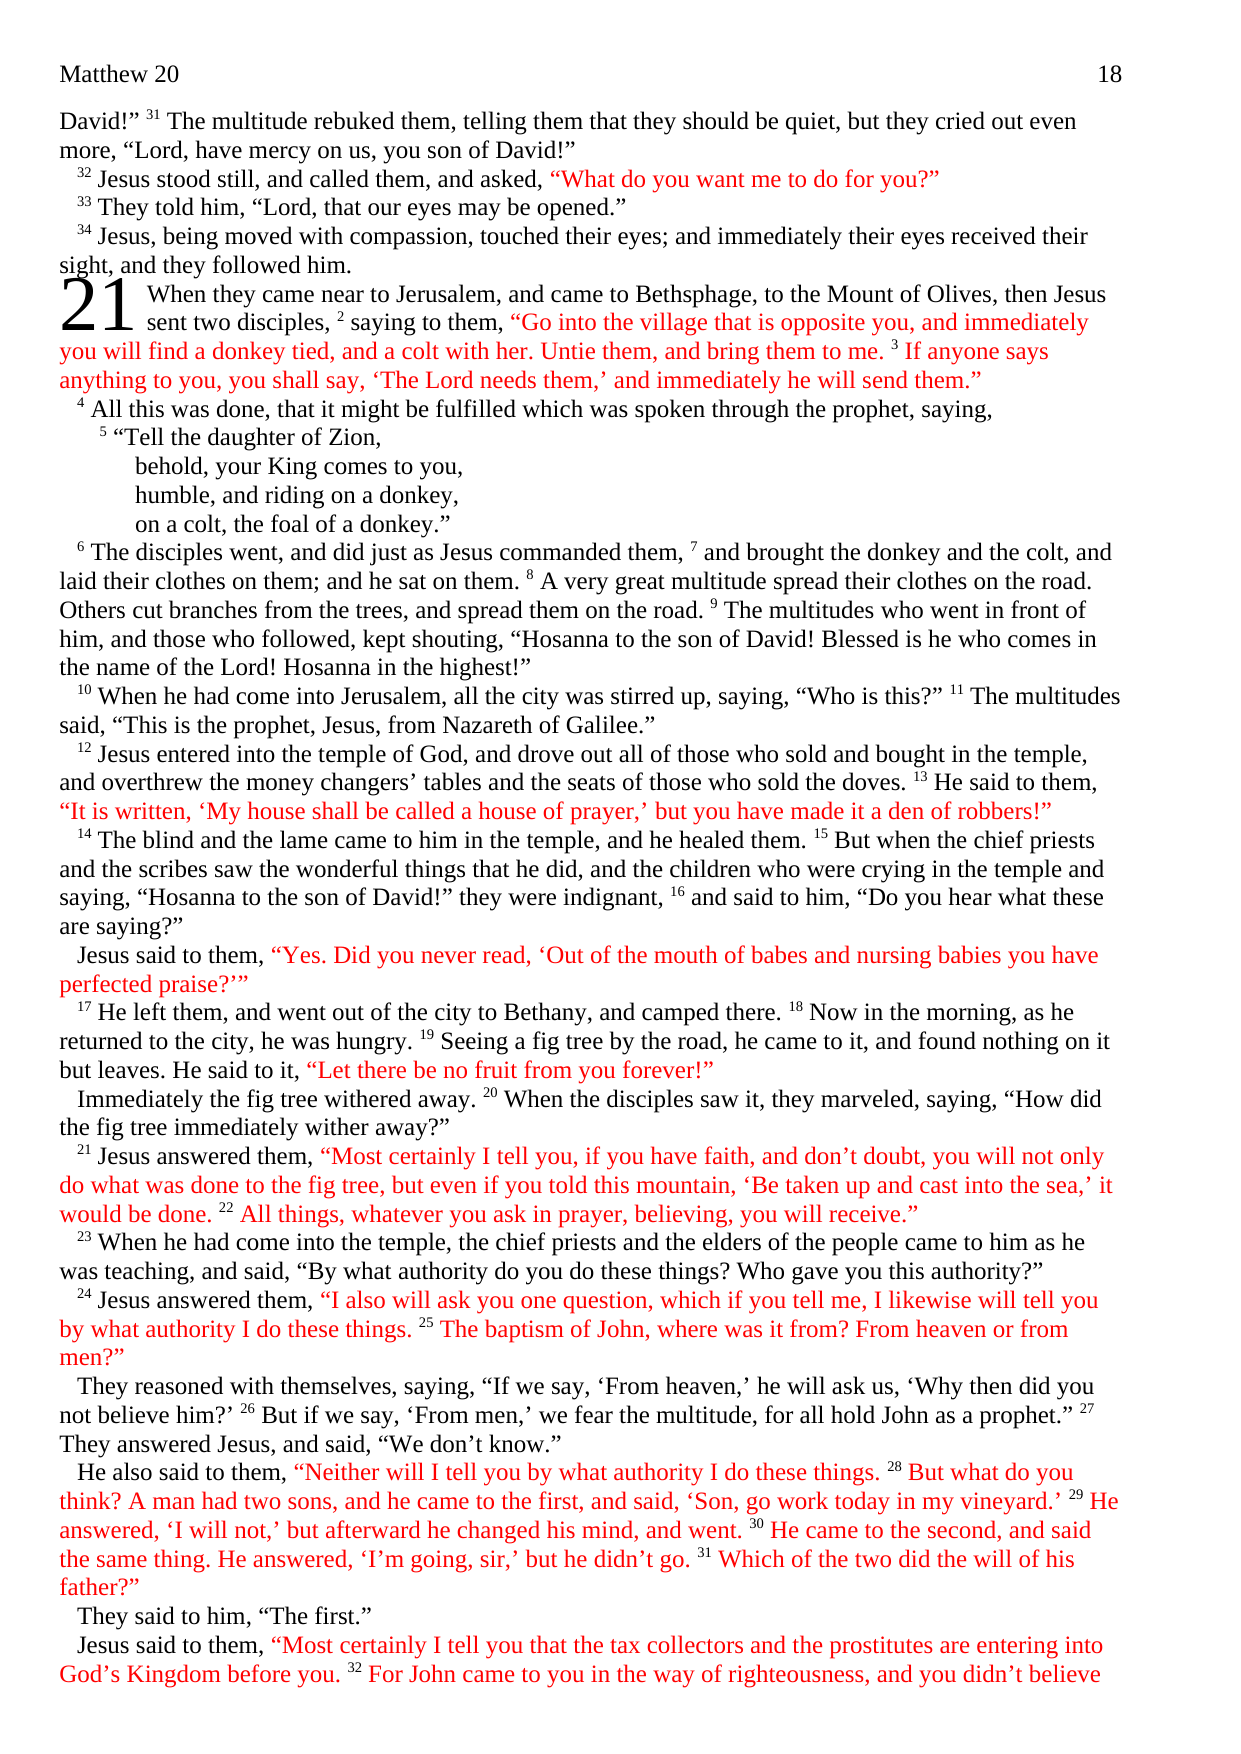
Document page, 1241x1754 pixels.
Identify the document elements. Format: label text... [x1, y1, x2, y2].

text 4 All this was done, that it might be fulfilled which was spoken through the prophet, saying, [59, 394, 1122, 422]
text 23 When he had come into the temple, the chief priests and the elders of the people came to him as he was teaching, and said, “By what authority do you do these things? Who gave you this authority?” [59, 1227, 1122, 1285]
text 6 The disciples went, and did just as Jesus commanded them, 7 and brought the donkey and the colt, and laid their clothes on them; and he sat on them. 8 A very great multitude spread their clothes on the road. Others cut branches from the trees, and spread them on the road. 9 The multitudes who went in front of him, and those who followed, kept shouting, “Hosanna to the son of David! Blessed is he who comes in the name of the Lord! Hosanna in the highest!” [59, 537, 1122, 681]
text humble, and riding on a donkey, [135, 480, 1122, 509]
text 17 He left them, and went out of the city to Bethany, and camped there. 18 Now in the morning, as he returned to the city, he was hungry. 19 Seeing a fig tree by the road, he came to it, and found nothing on it but leaves. He said to it, “Let there be no fruit from you forever!” [59, 997, 1122, 1084]
text on a colt, the foal of a donkey.” [135, 509, 1122, 537]
text 12 Jesus entered into the temple of God, and drove out all of those who sold and bought in the temple, and overthrew the money changers’ tables and the seats of those who sold the doves. 13 He said to them, “It is written, ‘My house shall be called a house of prayer,’ but you have made it a den of robbers!” [59, 739, 1122, 825]
text They said to him, “The first.” [59, 1601, 1122, 1630]
text 34 Jesus, being moved with compassion, touched their eyes; and immediately their eyes received their sight, and they followed him. [59, 221, 1122, 279]
text They reasoned with themselves, saying, “If we say, ‘From heaven,’ he will ask us, ‘Why then did you not believe him?’ 26 But if we say, ‘From men,’ we fear the multitude, for all hold John as a prophet.” 27 They answered Jesus, and said, “We don’t know.” [59, 1371, 1122, 1457]
text 21 Jesus answered them, “Most certainly I tell you, if you have faith, and don’t doubt, you will not only do what was done to the fig tree, but even if you told this mountain, ‘Be taken up and cast into the sea,’ it would be done. 22 All things, whatever you ask in prayer, believing, you will receive.” [59, 1141, 1122, 1227]
text 33 They told him, “Lord, that our eyes may be opened.” [59, 192, 1122, 221]
text 32 Jesus stood still, and called them, and asked, “What do you want me to do for you?” [59, 164, 1122, 192]
text 5 “Tell the daughter of Zion, [99, 422, 1122, 451]
text Jesus said to them, “Most certainly I tell you that the tax collectors and the prostitutes are entering into God’s Kingdom before you. 32 For John came to you in the way of righteousness, and you didn’t believe [59, 1630, 1122, 1687]
text 14 The blind and the lame came to him in the temple, and he healed them. 15 But when the chief priests and the scribes saw the wonderful things that he did, and the children who were crying in the temple and saying, “Hosanna to the son of David!” they were indignant, 16 and said to him, “Do you hear what these are saying?” [59, 825, 1122, 940]
text 10 When he had come into Jerusalem, all the city was stirred up, saying, “Who is this?” 11 The multitudes said, “This is the prophet, Jesus, from Nazareth of Galilee.” [59, 681, 1122, 739]
text David!” 31 The multitude rebuked them, telling them that they should be quiet, but they cried out even more, “Lord, have mercy on us, you son of David!” [59, 106, 1122, 164]
text Immediately the fig tree withered away. 20 When the disciples saw it, they marveled, saying, “How did the fig tree immediately wither away?” [59, 1084, 1122, 1141]
text 24 Jesus answered them, “I also will ask you one question, which if you tell me, I likewise will tell you by what authority I do these things. 25 The baptism of John, where was it from? From heaven or from men?” [59, 1285, 1122, 1371]
text behold, your King comes to you, [135, 451, 1122, 480]
text Jesus said to them, “Yes. Did you never read, ‘Out of the mouth of babes and nursing babies you have perfected praise?’” [59, 940, 1122, 997]
text He also said to them, “Neither will I tell you by what authority I do these things. 28 But what do you think? A man had two sons, and he came to the first, and said, ‘Son, go work today in my vineyard.’ 29 He answered, ‘I will not,’ but afterward he changed his mind, and went. 30 He came to the second, and said the same thing. He answered, ‘I’m going, sir,’ but he didn’t go. 31 Which of the two did the will of his father?” [59, 1457, 1122, 1601]
text 21When they came near to Jerusalem, and came to Bethsphage, to the Mount of Olives, then Jesus sent two disciples, 2 saying to them, “Go into the village that is opposite you, and immediately you will find a donkey tied, and a colt with her. Untie them, and bring them to me. 3 If anyone says anything to you, you shall say, ‘The Lord needs them,’ and immediately he will send them.” [59, 279, 1122, 394]
